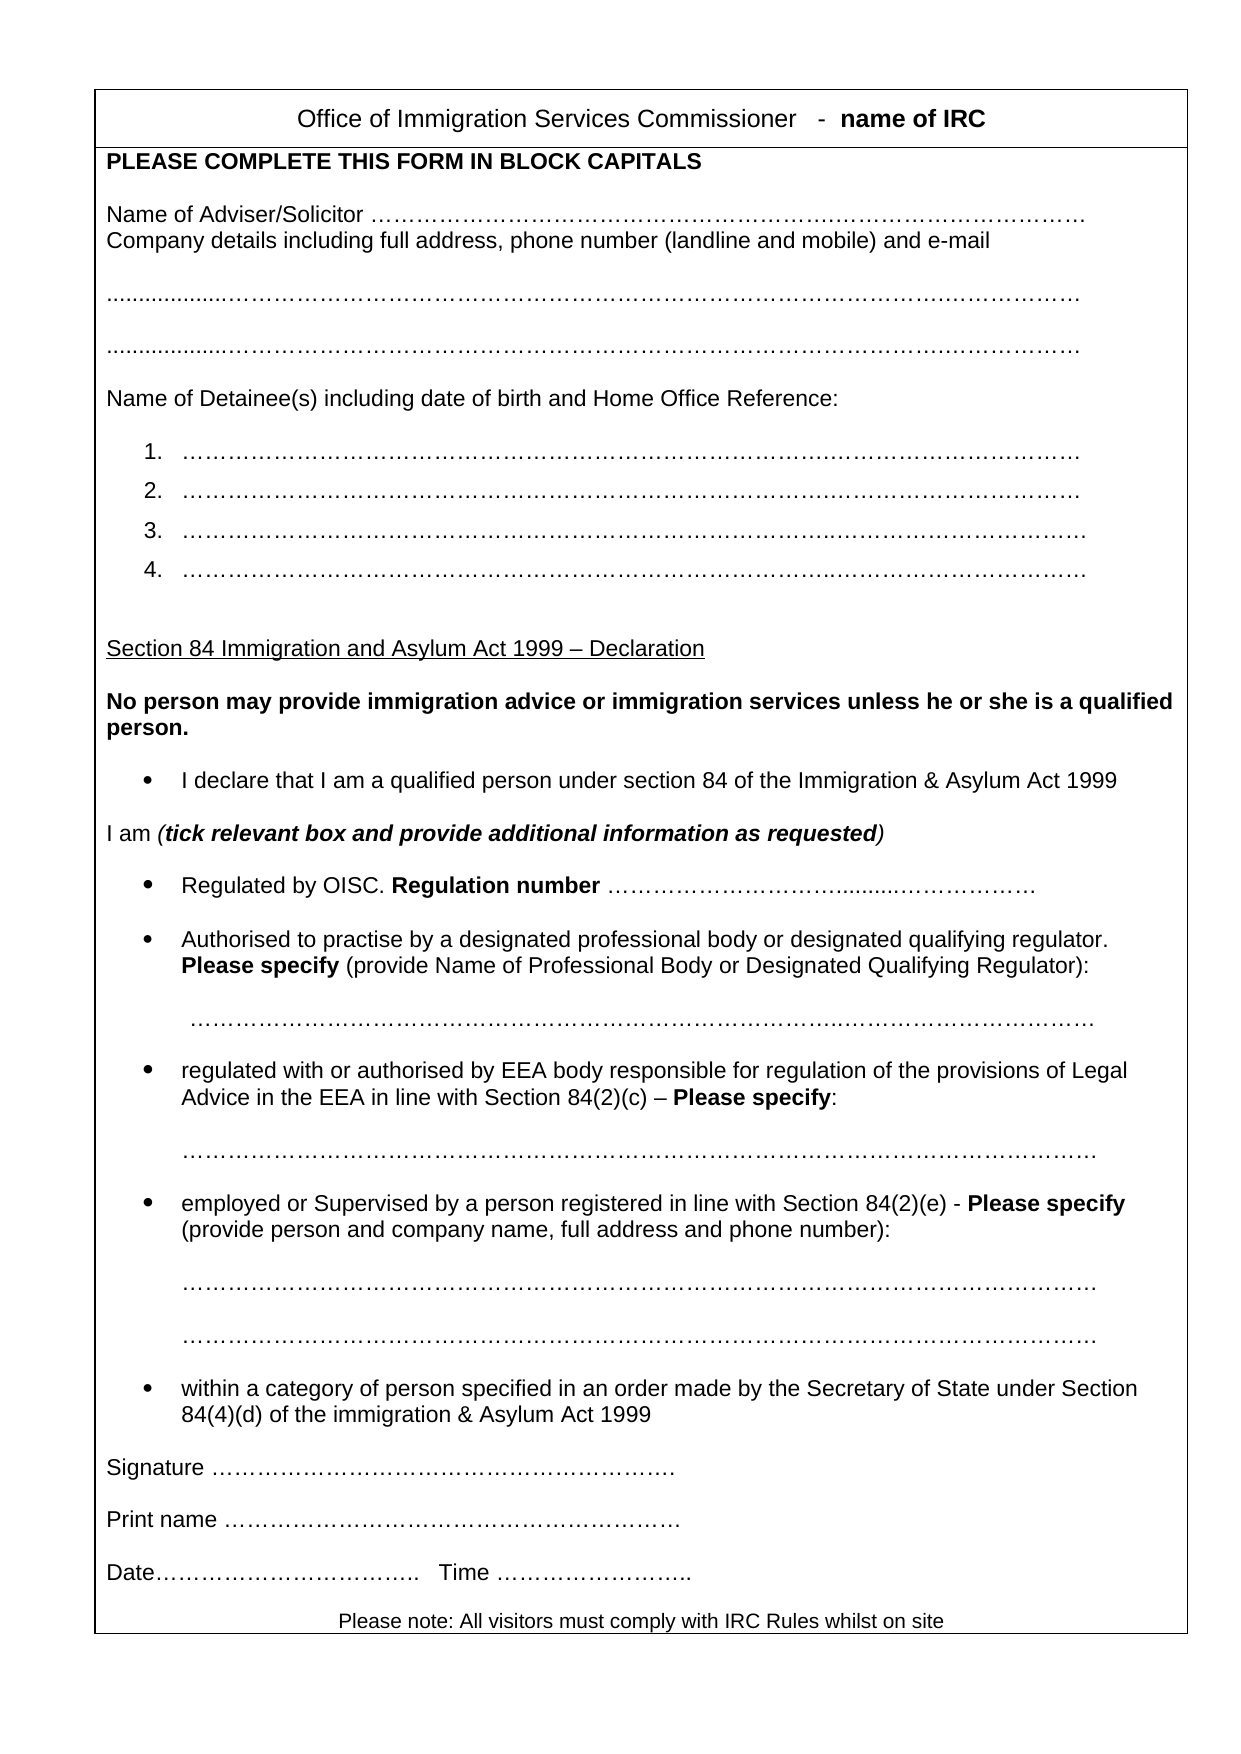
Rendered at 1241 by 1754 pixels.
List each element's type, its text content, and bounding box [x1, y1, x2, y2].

table_cell PLEASE COMPLETE THIS FORM IN BLOCK CAPITALS Name of Adviser/Solicitor …………………………………………………….…………………………… Company details including full address, phone number (landline and mobile) and e-mail ...................………………………………………………………………………………….……………… ...................………………………………………………………………………………….……………… Name of Detainee(s) including date of birth and Home Office Reference: ………………………………………………………………………….…………………………… ………………………………………………………………………….…………………………… …………………………………………………………………………..…………………………… …………………………………………………………………………..…………………………… Section 84 Immigration and Asylum Act 1999 – Declaration No person may provide immigration advice or immigration services unless he or she is a qualified person. I declare that I am a qualified person under section 84 of the Immigration & Asylum Act 1999 I am (tick relevant box and provide additional information as requested) Regulated by OISC. Regulation number …………………………..........……………… Authorised to practise by a designated professional body or designated qualifying regulator. Please specify (provide Name of Professional Body or Designated Qualifying Regulator): …………………………………………………………………………..…………………………… regulated with or authorised by EEA body responsible for regulation of the provisions of Legal Advice in the EEA in line with Section 84(2)(c) – Please specify: ………………………………………………………………………………………………………… employed or Supervised by a person registered in line with Section 84(2)(e) - Please specify (provide person and company name, full address and phone number): ………………………………………………………………………………………………………… ………………………………………………………………………………………………………… within a category of person specified in an order made by the Secretary of State under Section 84(4)(d) of the immigration & Asylum Act 1999 Signature ……………………………………………………. Print name …………………………………………………… Date…………………………….. Time …………………….. Please note: All visitors must comply with IRC Rules whilst on site [96, 148, 1187, 1633]
table_header Office of Immigration Services Commissioner - name of IRC [96, 90, 1187, 147]
